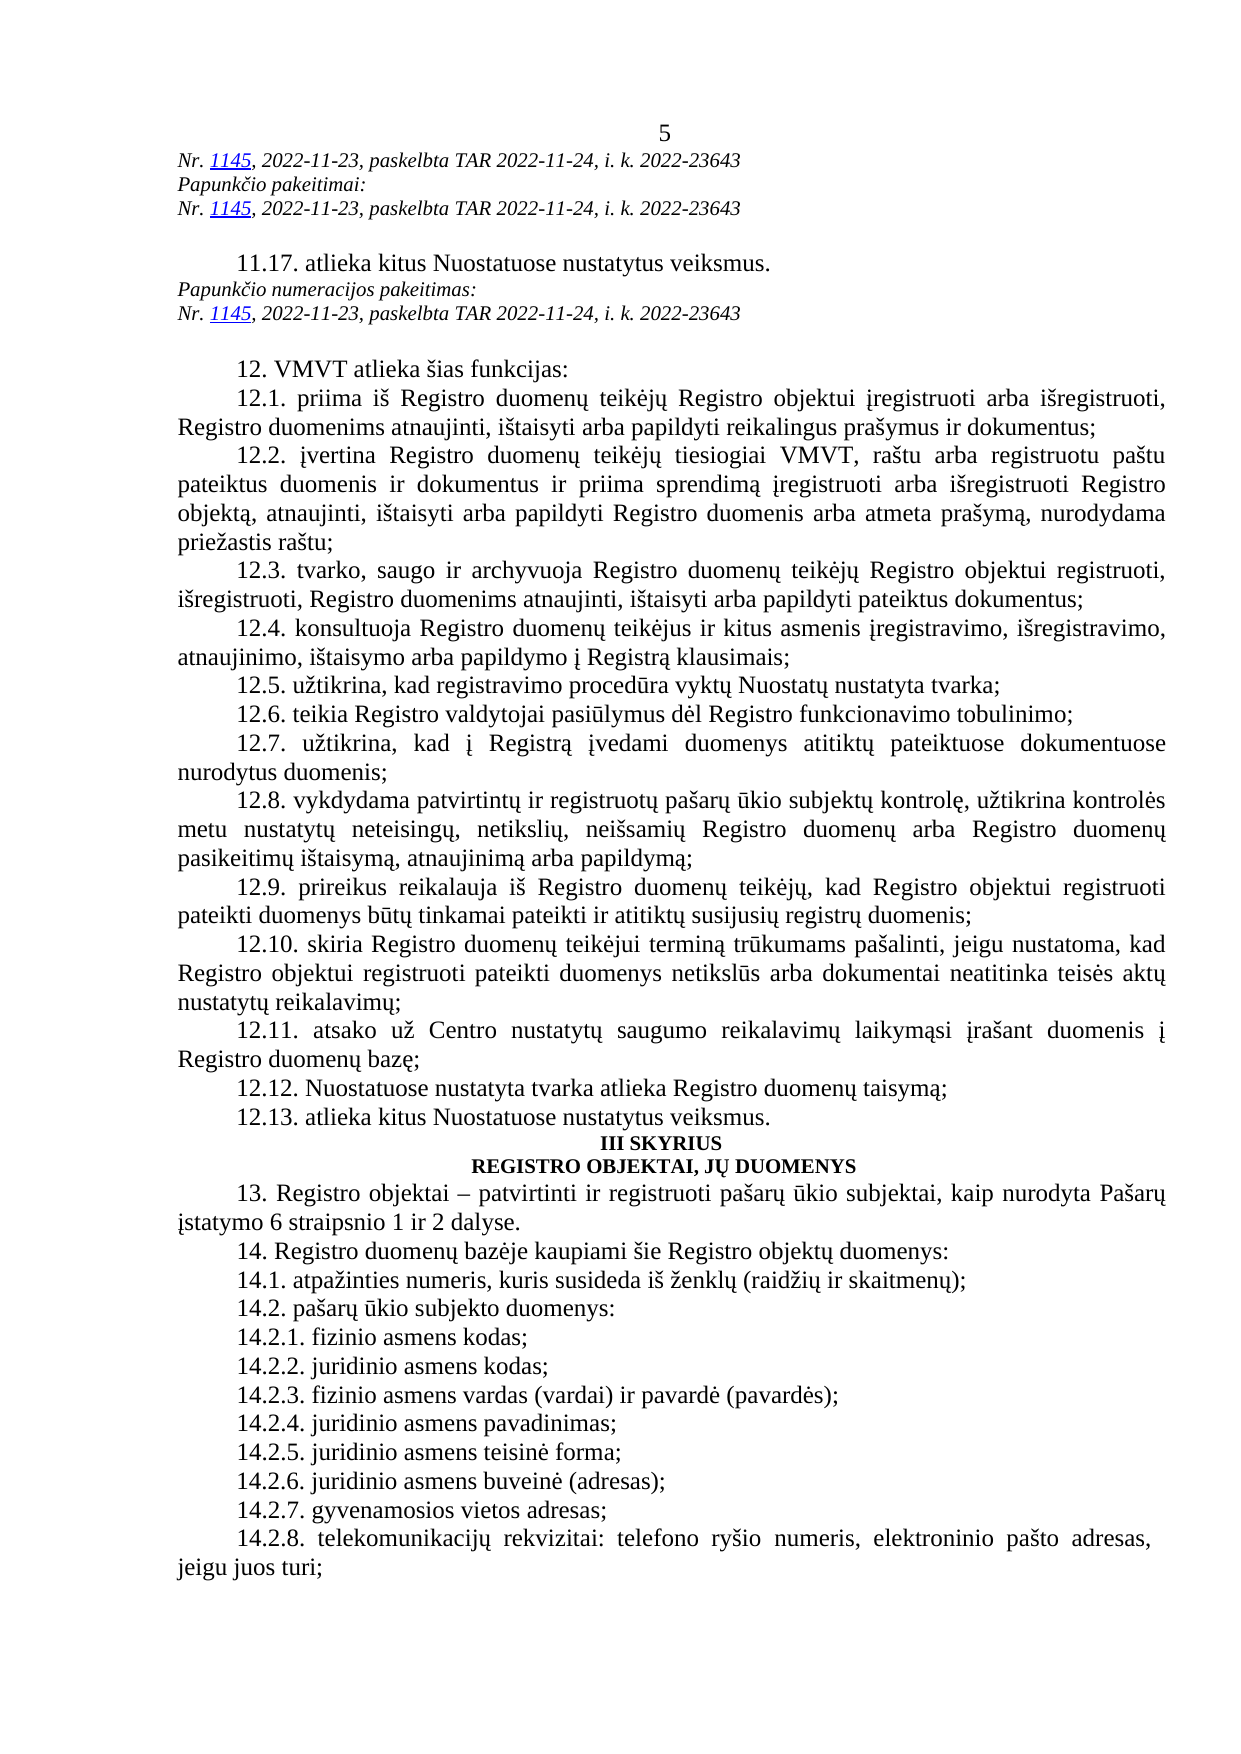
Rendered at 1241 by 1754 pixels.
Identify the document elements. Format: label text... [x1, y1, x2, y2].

text 14.2.7. gyvenamosios vietos adresas; [177, 1495, 1152, 1523]
text 12.10. skiria Registro duomenų teikėjui terminą trūkumams pašalinti, jeigu nustatoma, kad Registro objektui registruoti pateikti duomenys netikslūs arba dokumentai neatitinka teisės aktų nustatytų reikalavimų; [177, 929, 1167, 1015]
text 14.2.1. fizinio asmens kodas; [177, 1322, 1152, 1351]
text Papunkčio numeracijos pakeitimas: [177, 277, 1152, 301]
text 12.3. tvarko, saugo ir archyvuoja Registro duomenų teikėjų Registro objektui registruoti, išregistruoti, Registro duomenims atnaujinti, ištaisyti arba papildyti pateiktus dokumentus; [177, 555, 1167, 613]
text 12.5. užtikrina, kad registravimo procedūra vyktų Nuostatų nustatyta tvarka; [177, 670, 1167, 699]
text 11.17. atlieka kitus Nuostatuose nustatytus veiksmus. [177, 248, 1152, 277]
text 12.12. Nuostatuose nustatyta tvarka atlieka Registro duomenų taisymą; [177, 1073, 1167, 1102]
text 14.2. pašarų ūkio subjekto duomenys: [177, 1293, 1152, 1322]
text REGISTRO OBJEKTAI, JŲ DUOMENYS [424, 1154, 903, 1178]
text 14.2.3. fizinio asmens vardas (vardai) ir pavardė (pavardės); [177, 1380, 1152, 1408]
text 12.1. priima iš Registro duomenų teikėjų Registro objektui įregistruoti arba išregistruoti, Registro duomenims atnaujinti, ištaisyti arba papildyti reikalingus prašymus ir dokumentus; [177, 383, 1167, 440]
text 12.9. prireikus reikalauja iš Registro duomenų teikėjų, kad Registro objektui registruoti pateikti duomenys būtų tinkamai pateikti ir atitiktų susijusių registrų duomenis; [177, 872, 1167, 929]
text 14. Registro duomenų bazėje kaupiami šie Registro objektų duomenys: [177, 1236, 1147, 1265]
text 12.13. atlieka kitus Nuostatuose nustatytus veiksmus. [177, 1102, 1152, 1130]
text 12.8. vykdydama patvirtintų ir registruotų pašarų ūkio subjektų kontrolę, užtikrina kontrolės metu nustatytų neteisingų, netikslių, neišsamių Registro duomenų arba Registro duomenų pasikeitimų ištaisymą, atnaujinimą arba papildymą; [177, 785, 1167, 872]
text 14.2.4. juridinio asmens pavadinimas; [177, 1408, 1152, 1437]
text 14.2.6. juridinio asmens buveinė (adresas); [177, 1466, 1107, 1495]
text 14.2.8. telekomunikacijų rekvizitai: telefono ryšio numeris, elektroninio pašto adresas, jeigu juos turi; [177, 1523, 1152, 1581]
text Nr. 1145, 2022-11-23, paskelbta TAR 2022-11-24, i. k. 2022-23643 [177, 301, 1152, 325]
text Papunkčio pakeitimai: [177, 172, 1152, 196]
text III SKYRIUS [424, 1130, 903, 1154]
text Nr. 1145, 2022-11-23, paskelbta TAR 2022-11-24, i. k. 2022-23643 [177, 196, 1152, 220]
text Nr. 1145, 2022-11-23, paskelbta TAR 2022-11-24, i. k. 2022-23643 [177, 148, 1152, 172]
text 14.1. atpažinties numeris, kuris susideda iš ženklų (raidžių ir skaitmenų); [177, 1265, 1147, 1293]
text 12.6. teikia Registro valdytojai pasiūlymus dėl Registro funkcionavimo tobulinimo; [177, 699, 1167, 728]
text 12.11. atsako už Centro nustatytų saugumo reikalavimų laikymąsi įrašant duomenis į Registro duomenų bazę; [177, 1015, 1167, 1073]
text 12. VMVT atlieka šias funkcijas: [177, 354, 1167, 383]
text 13. Registro objektai – patvirtinti ir registruoti pašarų ūkio subjektai, kaip nurodyta Pašarų įstatymo 6 straipsnio 1 ir 2 dalyse. [177, 1178, 1167, 1236]
text 12.7. užtikrina, kad į Registrą įvedami duomenys atitiktų pateiktuose dokumentuose nurodytus duomenis; [177, 728, 1167, 785]
text 12.4. konsultuoja Registro duomenų teikėjus ir kitus asmenis įregistravimo, išregistravimo, atnaujinimo, ištaisymo arba papildymo į Registrą klausimais; [177, 613, 1167, 670]
text 14.2.2. juridinio asmens kodas; [177, 1351, 1152, 1380]
text 14.2.5. juridinio asmens teisinė forma; [177, 1437, 1107, 1466]
text 12.2. įvertina Registro duomenų teikėjų tiesiogiai VMVT, raštu arba registruotu paštu pateiktus duomenis ir dokumentus ir priima sprendimą įregistruoti arba išregistruoti Registro objektą, atnaujinti, ištaisyti arba papildyti Registro duomenis arba atmeta prašymą, nurodydama priežastis raštu; [177, 440, 1167, 555]
